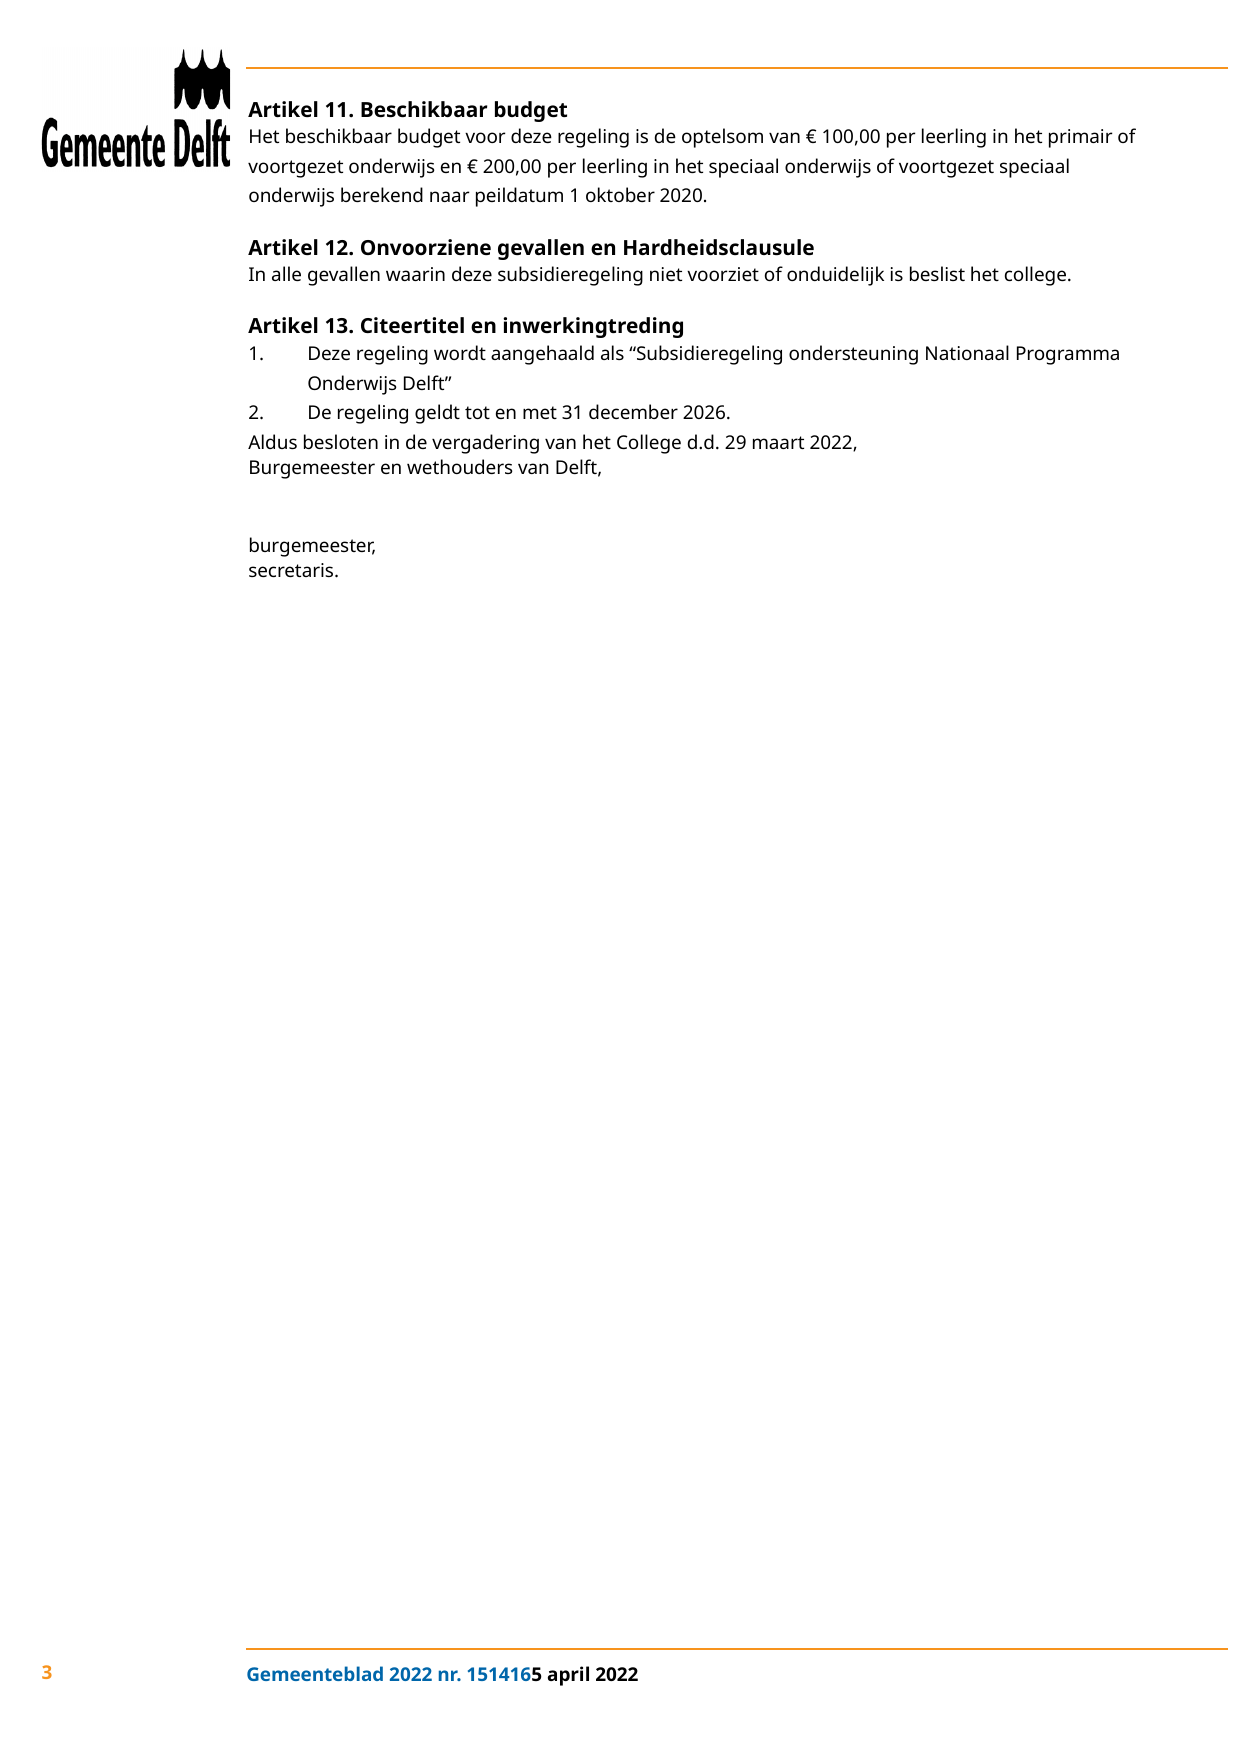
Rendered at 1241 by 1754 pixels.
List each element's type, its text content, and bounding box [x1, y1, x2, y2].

picture [41, 47, 231, 172]
list Deze regeling wordt aangehaald als “Subsidieregeling ondersteuning Nationaal Programma Onderwijs Delft” [248, 340, 1152, 395]
text In alle gevallen waarin deze subsidieregeling niet voorziet of onduidelijk is beslist het college. [248, 261, 1152, 287]
text Artikel 12. Onvoorziene gevallen en Hardheidsclausule [248, 233, 1152, 261]
text Het beschikbaar budget voor deze regeling is de optelsom van € 100,00 per leerling in het primair of voortgezet onderwijs en € 200,00 per leerling in het speciaal onderwijs of voortgezet speciaal onderwijs berekend naar peildatum 1 oktober 2020. [248, 123, 1152, 208]
text secretaris. [248, 557, 1152, 583]
text Burgemeester en wethouders van Delft, [248, 454, 1152, 480]
text Aldus besloten in de vergadering van het College d.d. 29 maart 2022, [248, 429, 1152, 454]
list De regeling geldt tot en met 31 december 2026. [248, 399, 1152, 425]
text Artikel 13. Citeertitel en inwerkingtreding [248, 312, 1152, 340]
text Artikel 11. Beschikbaar budget [248, 95, 1152, 123]
text burgemeester, [248, 532, 1152, 557]
